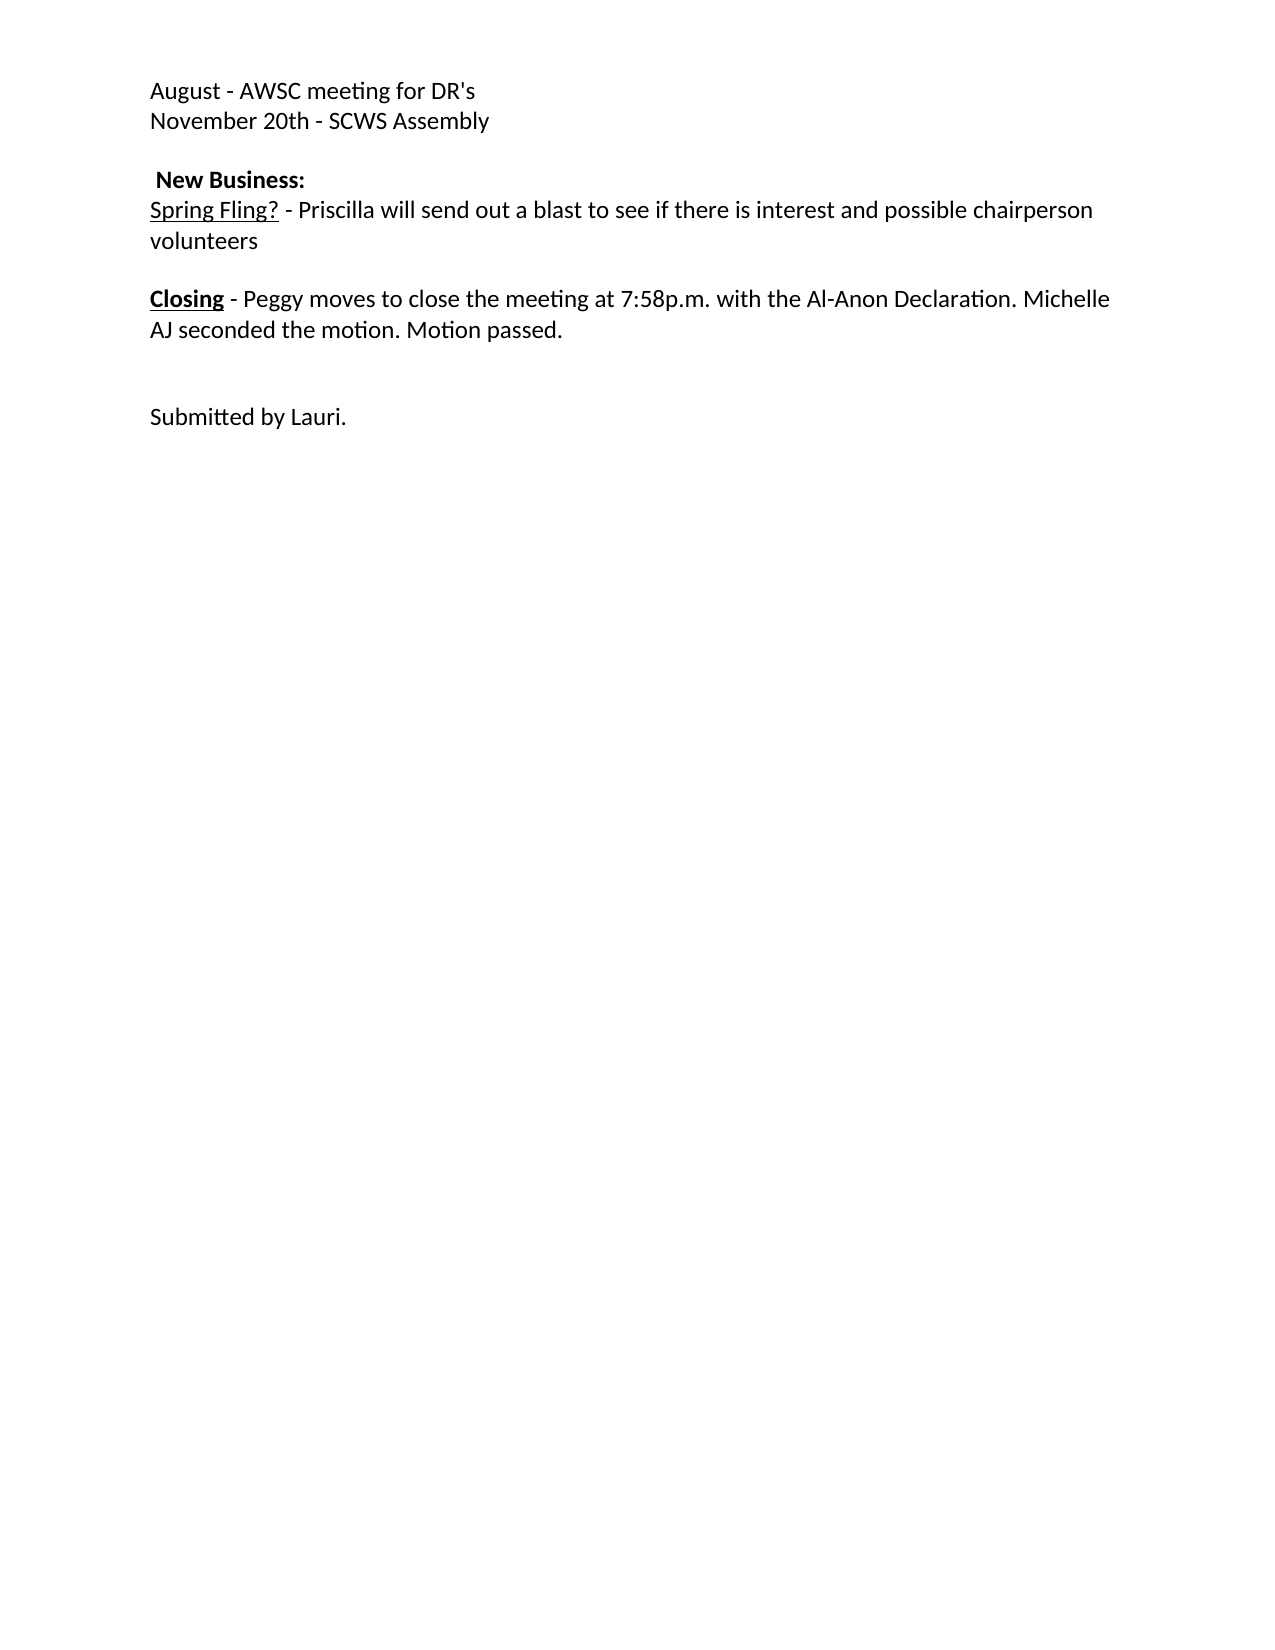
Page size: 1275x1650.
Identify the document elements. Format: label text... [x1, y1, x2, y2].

text New Business: [150, 164, 1125, 194]
text November 20th - SCWS Assembly [150, 106, 1125, 136]
text Spring Fling? - Priscilla will send out a blast to see if there is interest and possible chairperson volunteers [150, 194, 1125, 256]
text Submitted by Lauri. [150, 401, 1125, 431]
text Closing - Peggy moves to close the meeting at 7:58p.m. with the Al-Anon Declaration. Michelle AJ seconded the motion. Motion passed. [150, 284, 1125, 345]
text August - AWSC meeting for DR's [150, 75, 1125, 106]
